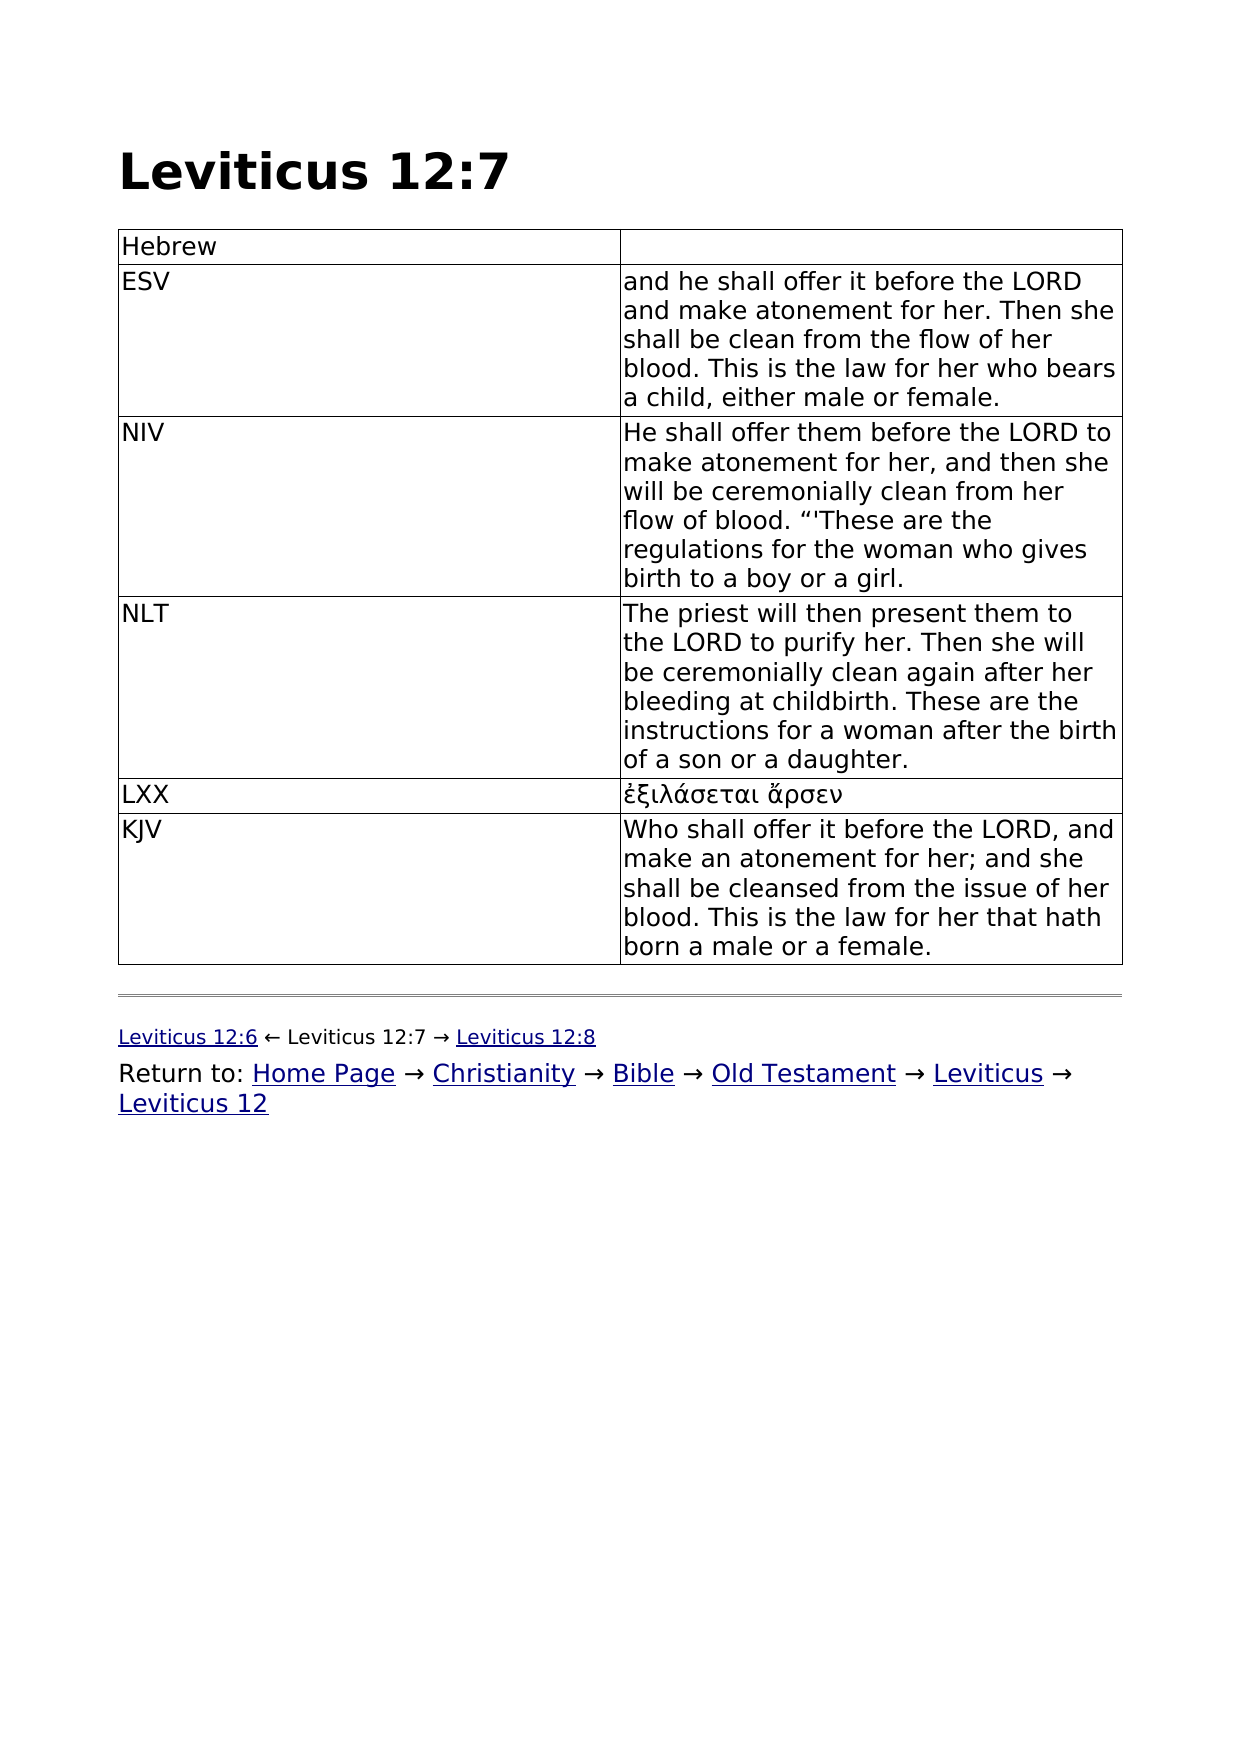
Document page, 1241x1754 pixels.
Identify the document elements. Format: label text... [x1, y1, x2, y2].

table_cell ESV [119, 265, 620, 416]
table_cell Who shall offer it before the LORD, and make an atonement for her; and she shall be cleansed from the issue of her blood. This is the law for her that hath born a male or a female. [621, 814, 1122, 964]
table_cell KJV [119, 814, 620, 964]
table_cell He shall offer them before the LORD to make atonement for her, and then she will be ceremonially clean from her flow of blood. “'These are the regulations for the woman who gives birth to a boy or a girl. [621, 417, 1122, 596]
table_cell ἐξιλάσεται ἄρσεν [621, 779, 1122, 812]
table_cell NLT [119, 597, 620, 777]
table_cell LXX [119, 779, 620, 812]
table_header Hebrew [119, 230, 620, 264]
table_cell The priest will then present them to the LORD to purify her. Then she will be ceremonially clean again after her bleeding at childbirth. These are the instructions for a woman after the birth of a son or a daughter. [621, 597, 1122, 777]
table_cell and he shall offer it before the LORD and make atonement for her. Then she shall be clean from the flow of her blood. This is the law for her who bears a child, either male or female. [621, 265, 1122, 416]
table_cell NIV [119, 417, 620, 596]
text Return to: Home Page → Christianity → Bible → Old Testament → Leviticus → Leviticus 12 [118, 1059, 1122, 1118]
table_header [621, 230, 1122, 264]
text Leviticus 12:6 ← Leviticus 12:7 → Leviticus 12:8 [118, 1026, 1122, 1059]
subtitle Leviticus 12:7 [118, 143, 1122, 201]
